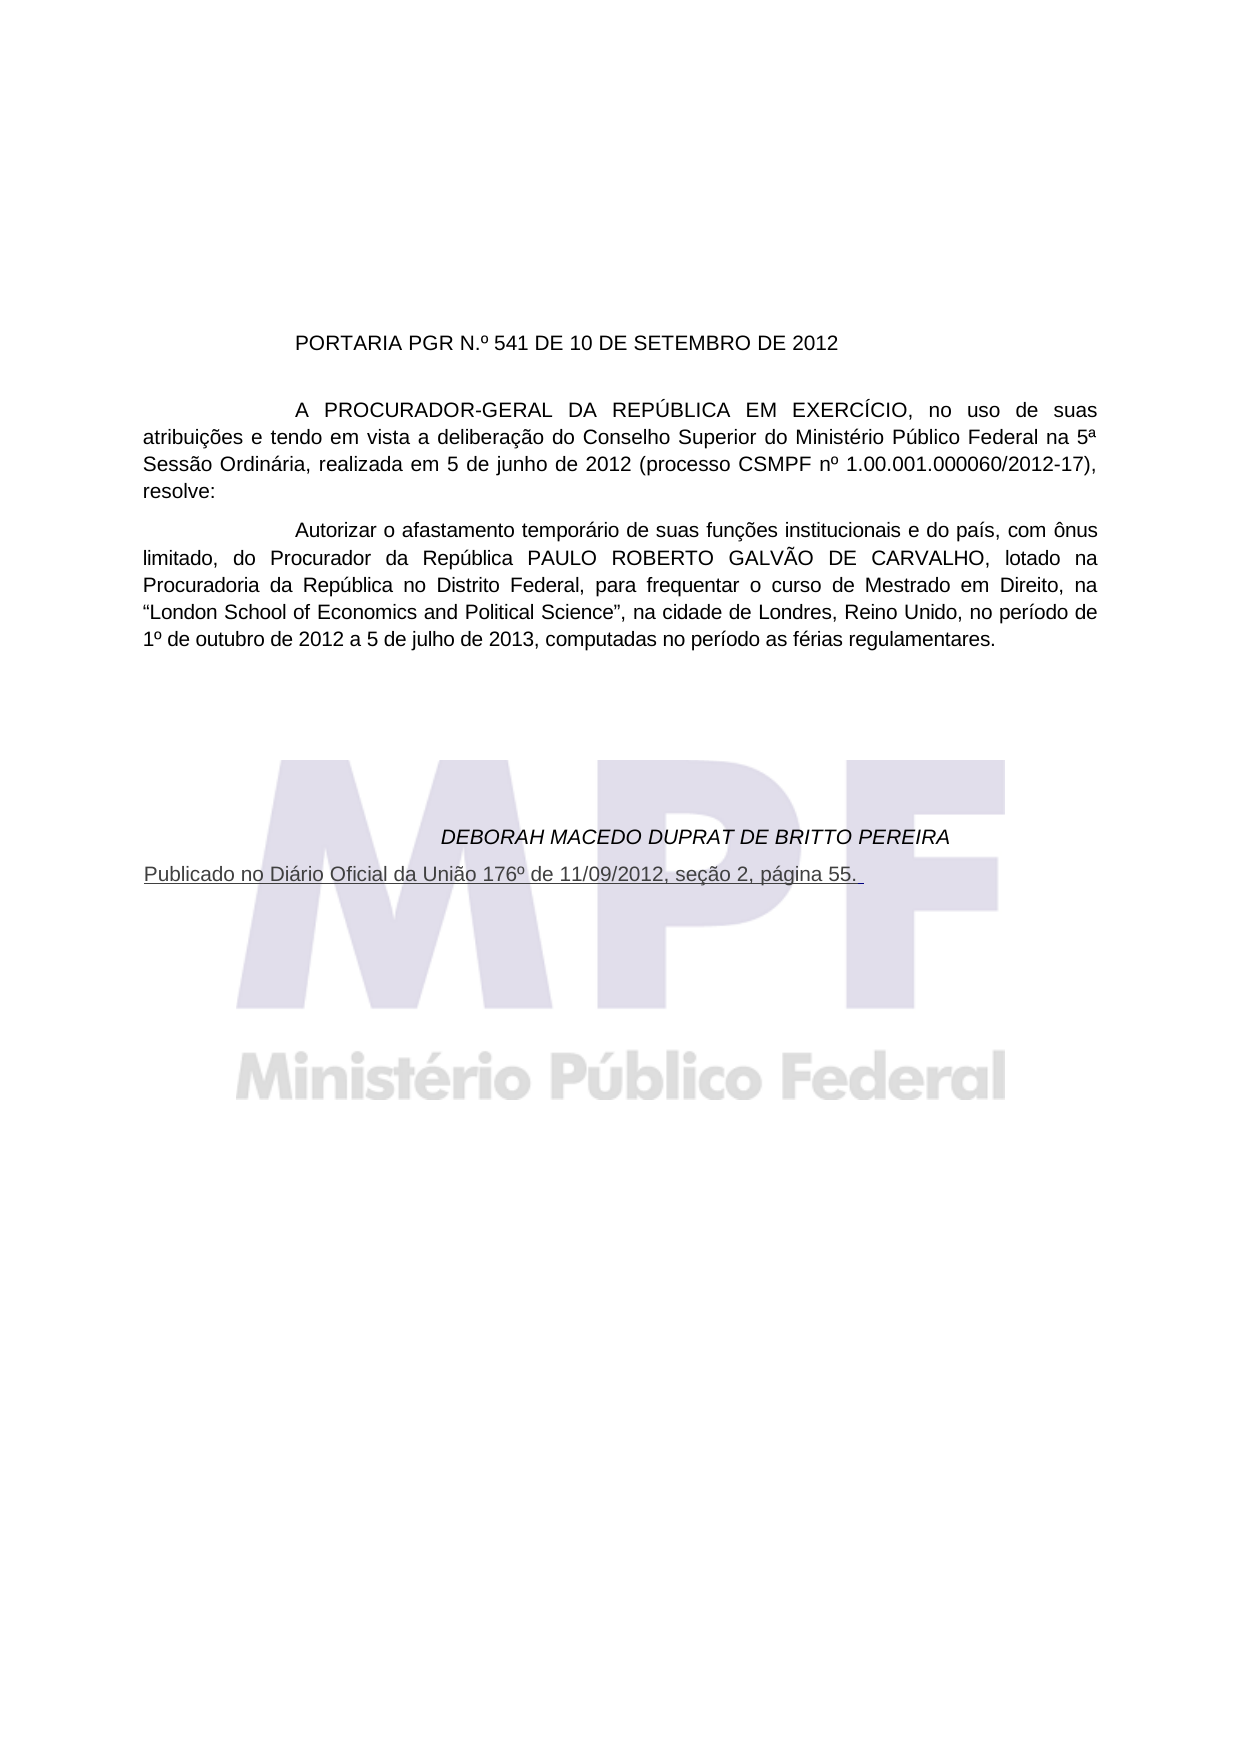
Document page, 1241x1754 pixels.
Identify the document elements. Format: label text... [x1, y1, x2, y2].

text PORTARIA PGR N.º 541 DE 10 DE SETEMBRO DE 2012 [143, 329, 1098, 356]
picture [236, 886, 1005, 1100]
text A PROCURADOR-GERAL DA REPÚBLICA EM EXERCÍCIO, no uso de suas atribuições e tendo em vista a deliberação do Conselho Superior do Ministério Público Federal na 5ª Sessão Ordinária, realizada em 5 de junho de 2012 (processo CSMPF nº 1.00.001.000060/2012-17), resolve: [143, 395, 1098, 504]
text Autorizar o afastamento temporário de suas funções institucionais e do país, com ônus limitado, do Procurador da República PAULO ROBERTO GALVÃO DE CARVALHO, lotado na Procuradoria da República no Distrito Federal, para frequentar o curso de Mestrado em Direito, na “London School of Economics and Political Science”, na cidade de Londres, Reino Unido, no período de 1º de outubro de 2012 a 5 de julho de 2013, computadas no período as férias regulamentares. [143, 516, 1098, 652]
picture [236, 849, 1005, 862]
text Publicado no Diário Oficial da União 176º de 11/09/2012, seção 2, página 55. [143, 862, 1098, 886]
text DEBORAH MACEDO DUPRAT DE BRITTO PEREIRA [143, 822, 1098, 849]
picture [236, 760, 1005, 822]
